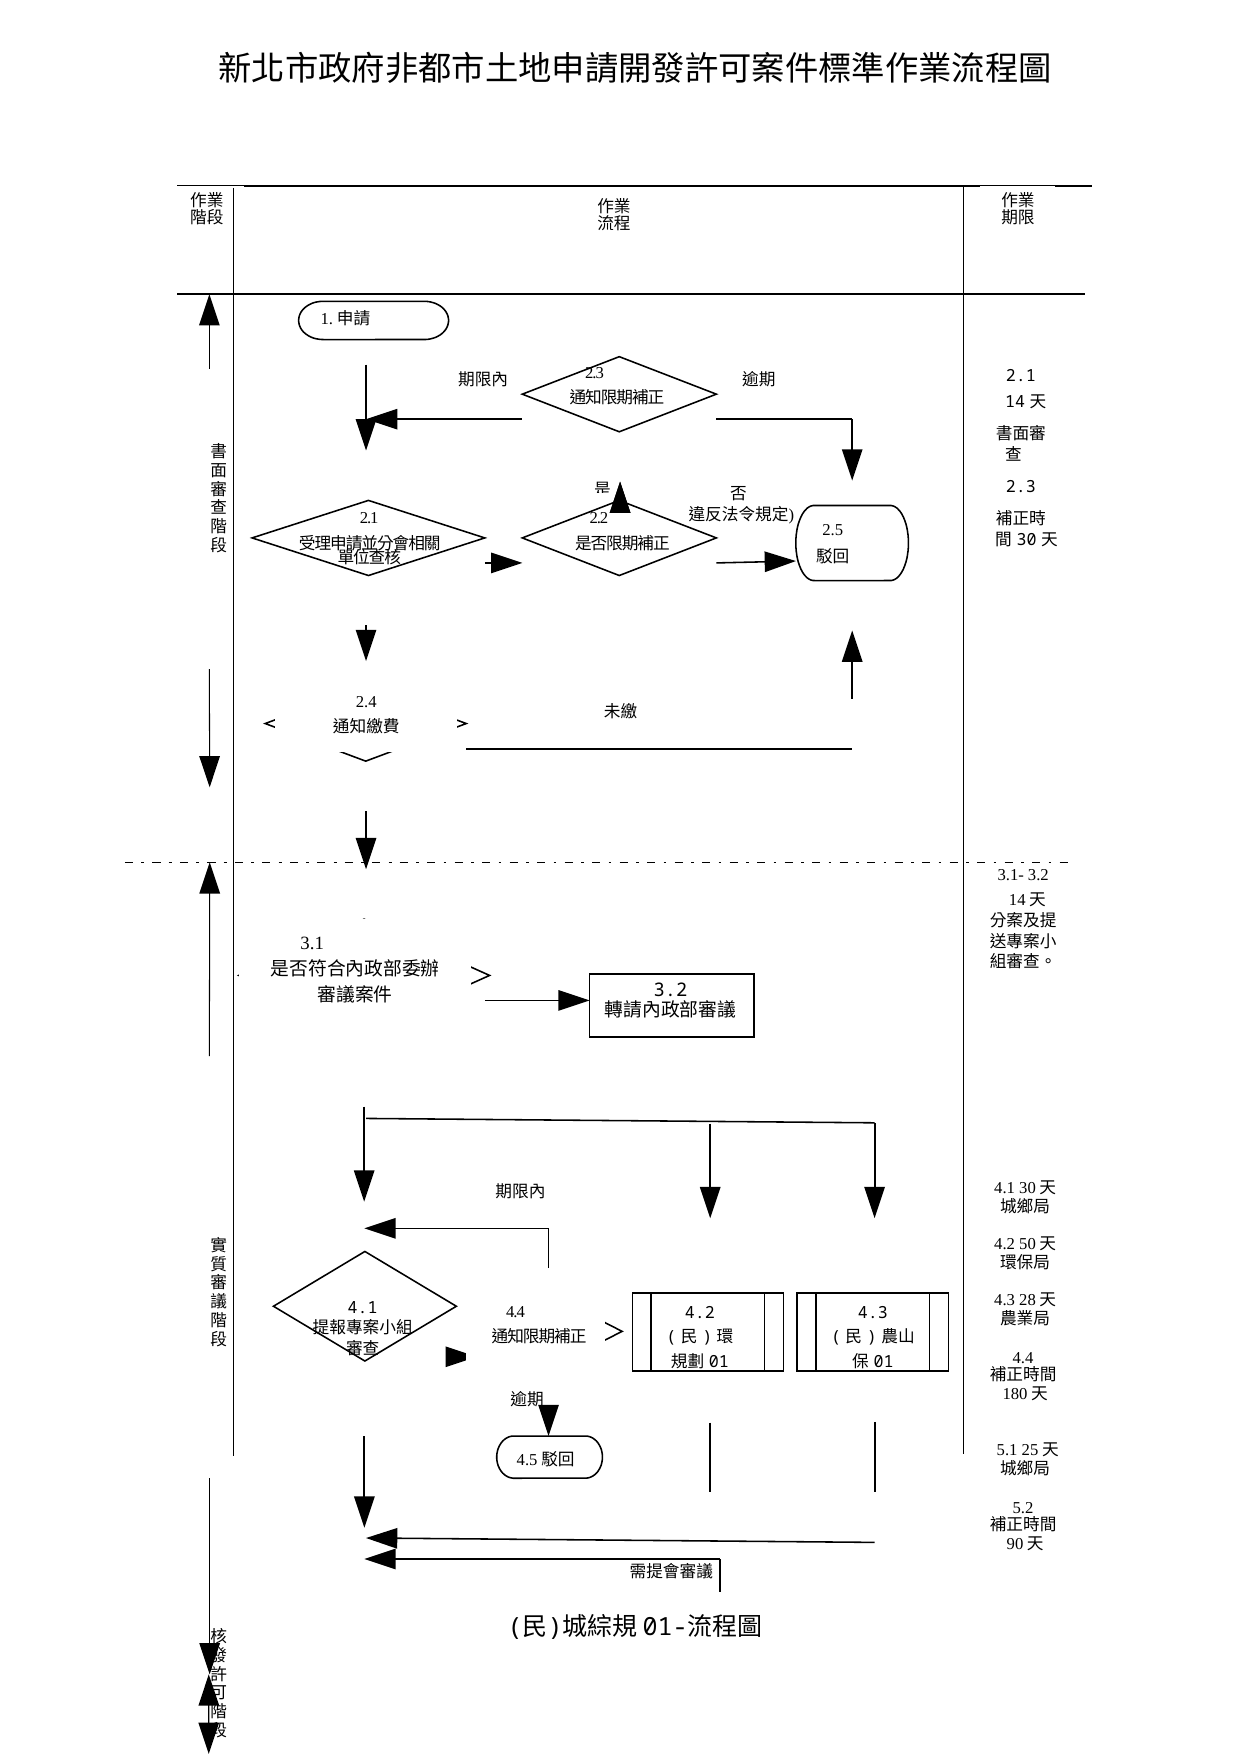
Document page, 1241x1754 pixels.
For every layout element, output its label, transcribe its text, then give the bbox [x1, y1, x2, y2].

text 2.1 [297, 512, 442, 526]
text 期限內 [492, 1181, 548, 1202]
text 否 [234, 971, 239, 1033]
text 審議案件 [254, 989, 456, 1004]
text 書面審查階段 [211, 514, 226, 562]
text 2.2 [564, 512, 673, 526]
text 提報專案小組審查 [309, 1317, 416, 1359]
text 否 [471, 971, 963, 1033]
text 4.1 [309, 1296, 416, 1317]
text 作業流程 [592, 199, 635, 232]
text 逾期 [504, 1389, 549, 1410]
text 期限內 [442, 368, 524, 389]
text [721, 1561, 730, 1582]
text 4.4 [481, 1305, 590, 1320]
text 書面審查階段 [211, 452, 226, 463]
text 3.1 [254, 938, 456, 952]
text 否 [669, 483, 808, 503]
text 受理申請並分會相關單位查核 [297, 537, 442, 567]
text 通知限期補正 [569, 392, 673, 407]
text 否 [471, 971, 486, 982]
text 核發許可階段 [215, 1724, 226, 1739]
text 實質審議階段 [211, 1303, 226, 1388]
text 書面審查階段 [211, 434, 226, 446]
text 核發許可階段 [211, 1627, 226, 1671]
text 需提會審議 [612, 1561, 719, 1582]
text 核發許可階段 [211, 1670, 226, 1685]
text 否 [964, 971, 974, 1033]
text 否 [177, 971, 209, 1033]
text 實質審議階段 [211, 1281, 226, 1305]
text 2.4 [290, 695, 442, 710]
text 實質審議階段 [211, 1195, 226, 1242]
text 核發許可階段 [211, 1686, 226, 1727]
text 逾期 [736, 368, 781, 389]
text 實質審議階段 [211, 1243, 226, 1280]
text 通知繳費 [290, 721, 442, 736]
text 否 [1076, 971, 1092, 1033]
text 是 [594, 483, 607, 493]
text 是否符合內政部委辦 [254, 964, 456, 978]
text (違反法令規定) [688, 503, 808, 524]
text 是否限期補正 [564, 537, 673, 552]
text 作業階段 [184, 193, 229, 227]
text 書面審查階段 [211, 464, 226, 487]
text 未繳 [601, 701, 640, 722]
text 通知限期補正 [481, 1331, 590, 1346]
text 書面審查階段 [211, 488, 226, 501]
text 書面審查階段 [211, 502, 226, 513]
text 作業期限 [995, 193, 1040, 227]
text 2.3 [569, 366, 673, 381]
text 否 [210, 971, 233, 1033]
